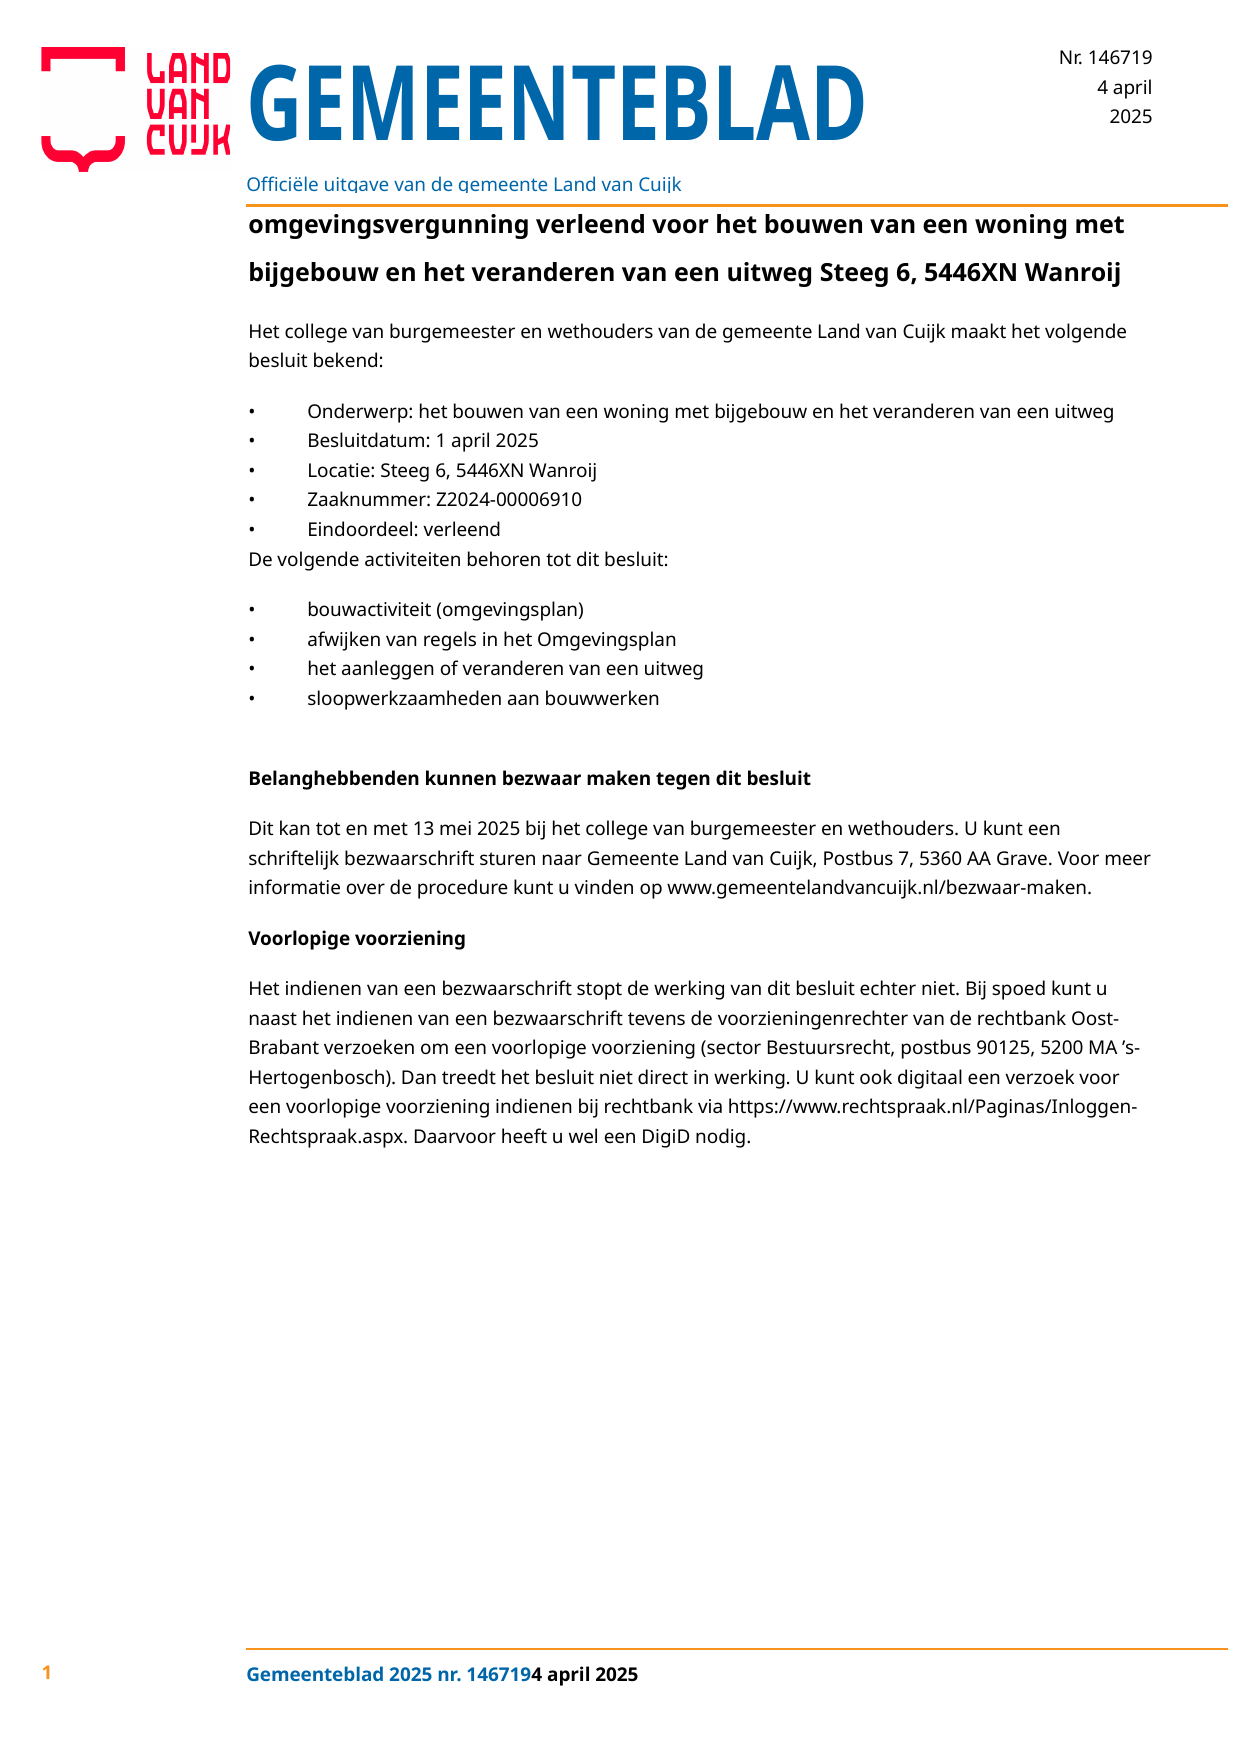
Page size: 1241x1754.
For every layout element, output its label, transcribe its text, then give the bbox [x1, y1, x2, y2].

list bouwactiviteit (omgevingsplan) [248, 596, 1152, 622]
list het aanleggen of veranderen van een uitweg [248, 655, 1152, 681]
text Het college van burgemeester en wethouders van de gemeente Land van Cuijk maakt het volgende besluit bekend: [248, 318, 1152, 373]
list Zaaknummer: Z2024-00006910 [248, 487, 1152, 512]
list Besluitdatum: 1 april 2025 [248, 427, 1152, 453]
text De volgende activiteiten behoren tot dit besluit: [248, 546, 1152, 572]
picture [41, 47, 231, 172]
list Onderwerp: het bouwen van een woning met bijgebouw en het veranderen van een uitweg [248, 398, 1152, 424]
text Belanghebbenden kunnen bezwaar maken tegen dit besluit [248, 765, 1152, 791]
text Dit kan tot en met 13 mei 2025 bij het college van burgemeester en wethouders. U kunt een schriftelijk bezwaarschrift sturen naar Gemeente Land van Cuijk, Postbus 7, 5360 AA Grave. Voor meer informatie over de procedure kunt u vinden op www.gemeentelandvancuijk.nl/bezwaar-maken. [248, 815, 1152, 900]
list afwijken van regels in het Omgevingsplan [248, 626, 1152, 652]
text omgevingsvergunning verleend voor het bouwen van een woning met bijgebouw en het veranderen van een uitweg Steeg 6, 5446XN Wanroij [248, 207, 1152, 288]
list Eindoordeel: verleend [248, 516, 1152, 542]
list sloopwerkzaamheden aan bouwwerken [248, 685, 1152, 711]
text Voorlopige voorziening [248, 925, 1152, 951]
text Het indienen van een bezwaarschrift stopt de werking van dit besluit echter niet. Bij spoed kunt u naast het indienen van een bezwaarschrift tevens de voorzieningenrechter van de rechtbank Oost-Brabant verzoeken om een voorlopige voorziening (sector Bestuursrecht, postbus 90125, 5200 MA ’s-Hertogenbosch). Dan treedt het besluit niet direct in werking. U kunt ook digitaal een verzoek voor een voorlopige voorziening indienen bij rechtbank via https://www.rechtspraak.nl/Paginas/Inloggen-Rechtspraak.aspx. Daarvoor heeft u wel een DigiD nodig. [248, 975, 1152, 1149]
list Locatie: Steeg 6, 5446XN Wanroij [248, 457, 1152, 483]
